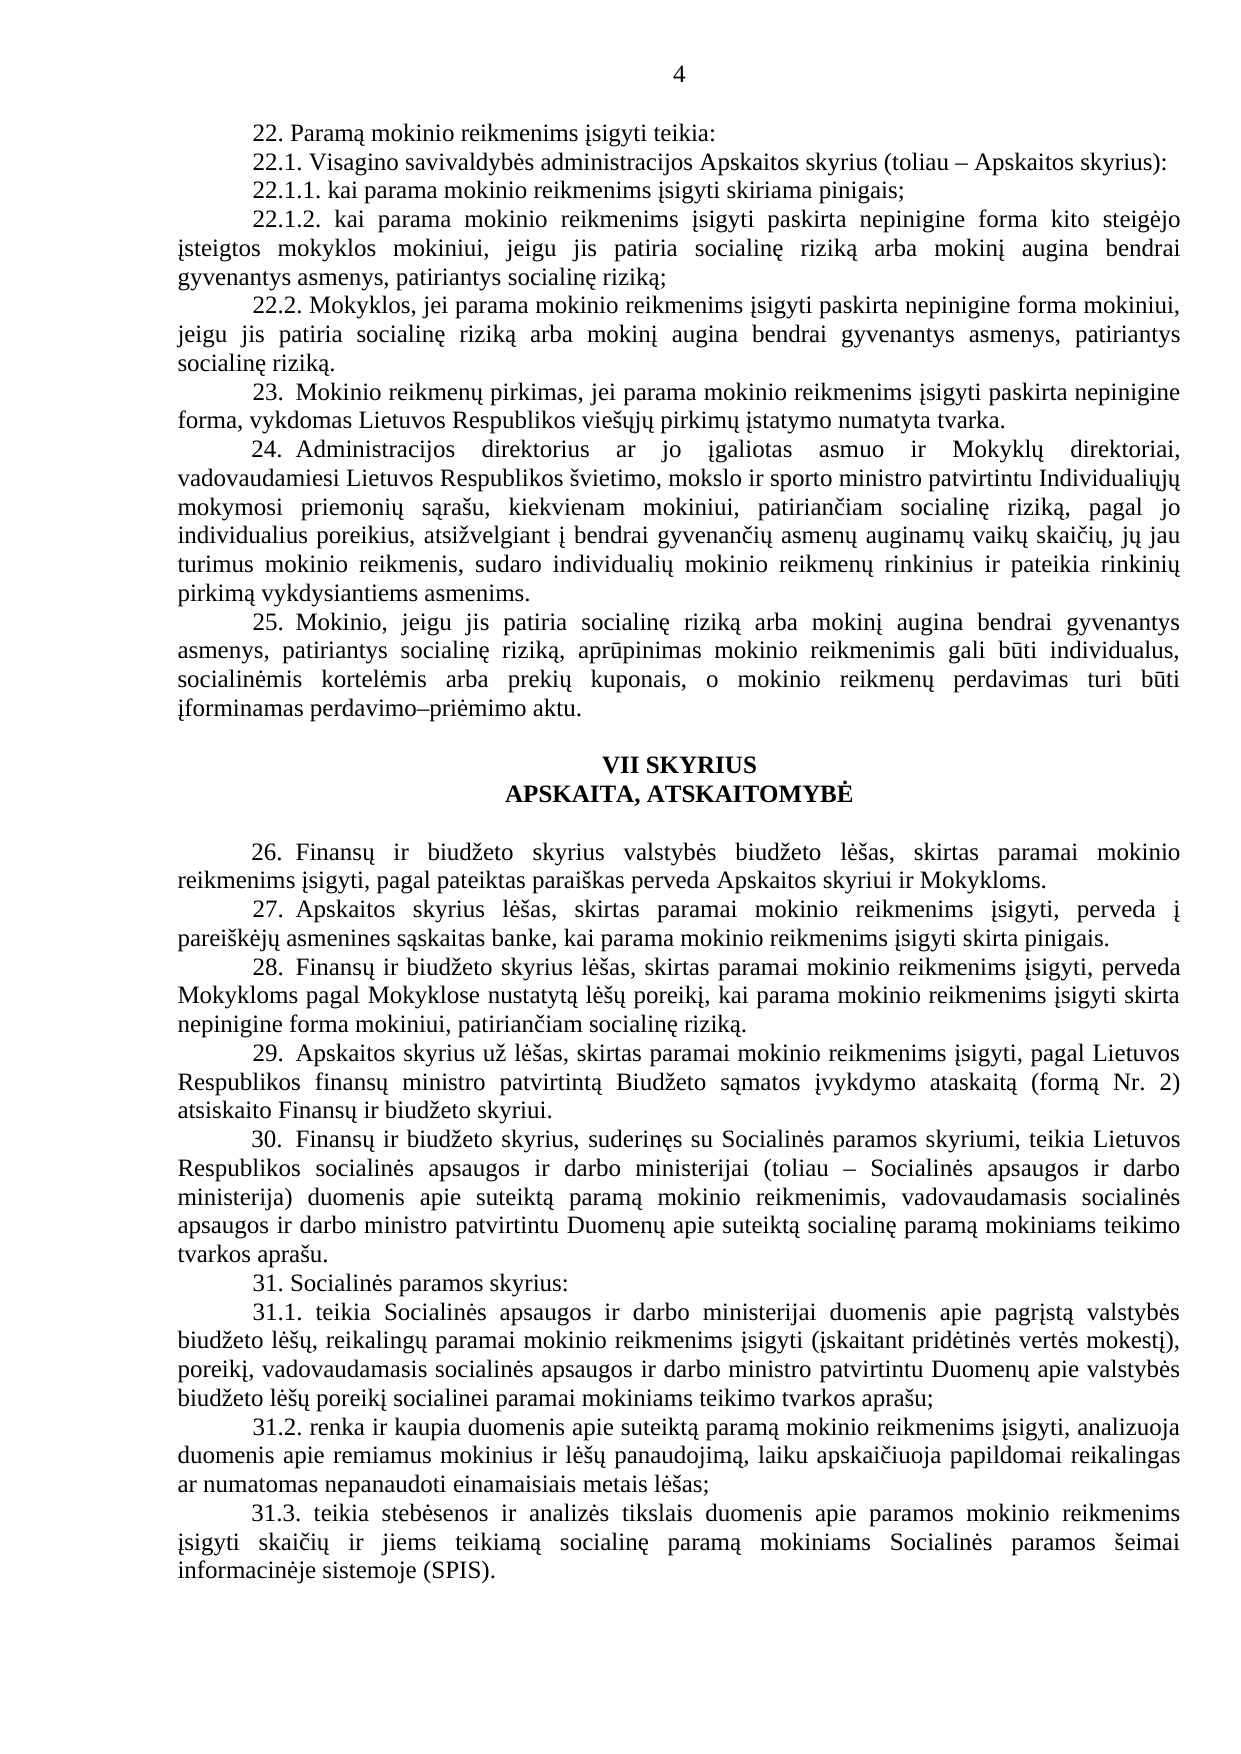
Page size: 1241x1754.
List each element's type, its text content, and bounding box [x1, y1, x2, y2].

text 22. Paramą mokinio reikmenims įsigyti teikia: [252, 118, 1181, 147]
text VII SKYRIUS [177, 751, 1181, 779]
text APSKAITA, ATSKAITOMYBĖ [177, 779, 1181, 808]
text 31. Socialinės paramos skyrius: [252, 1268, 1181, 1297]
text 26. Finansų ir biudžeto skyrius valstybės biudžeto lėšas, skirtas paramai mokinio reikmenims įsigyti, pagal pateiktas paraiškas perveda Apskaitos skyriui ir Mokykloms. [177, 837, 1181, 894]
text 22.1. Visagino savivaldybės administracijos Apskaitos skyrius (toliau – Apskaitos skyrius): [177, 147, 1181, 176]
text 30. Finansų ir biudžeto skyrius, suderinęs su Socialinės paramos skyriumi, teikia Lietuvos Respublikos socialinės apsaugos ir darbo ministerijai (toliau – Socialinės apsaugos ir darbo ministerija) duomenis apie suteiktą paramą mokinio reikmenimis, vadovaudamasis socialinės apsaugos ir darbo ministro patvirtintu Duomenų apie suteiktą socialinę paramą mokiniams teikimo tvarkos aprašu. [177, 1124, 1181, 1268]
text 22.1.1. kai parama mokinio reikmenims įsigyti skiriama pinigais; [177, 176, 1181, 204]
text 28. Finansų ir biudžeto skyrius lėšas, skirtas paramai mokinio reikmenims įsigyti, perveda Mokykloms pagal Mokyklose nustatytą lėšų poreikį, kai parama mokinio reikmenims įsigyti skirta nepinigine forma mokiniui, patiriančiam socialinę riziką. [177, 952, 1181, 1038]
text 31.1. teikia Socialinės apsaugos ir darbo ministerijai duomenis apie pagrįstą valstybės biudžeto lėšų, reikalingų paramai mokinio reikmenims įsigyti (įskaitant pridėtinės vertės mokestį), poreikį, vadovaudamasis socialinės apsaugos ir darbo ministro patvirtintu Duomenų apie valstybės biudžeto lėšų poreikį socialinei paramai mokiniams teikimo tvarkos aprašu; [177, 1297, 1181, 1412]
text 31.2. renka ir kaupia duomenis apie suteiktą paramą mokinio reikmenims įsigyti, analizuoja duomenis apie remiamus mokinius ir lėšų panaudojimą, laiku apskaičiuoja papildomai reikalingas ar numatomas nepanaudoti einamaisiais metais lėšas; [177, 1412, 1181, 1498]
text 31.3. teikia stebėsenos ir analizės tikslais duomenis apie paramos mokinio reikmenims įsigyti skaičių ir jiems teikiamą socialinę paramą mokiniams Socialinės paramos šeimai informacinėje sistemoje (SPIS). [177, 1498, 1181, 1584]
text 23. Mokinio reikmenų pirkimas, jei parama mokinio reikmenims įsigyti paskirta nepinigine forma, vykdomas Lietuvos Respublikos viešųjų pirkimų įstatymo numatyta tvarka. [177, 377, 1181, 434]
text 25. Mokinio, jeigu jis patiria socialinę riziką arba mokinį augina bendrai gyvenantys asmenys, patiriantys socialinę riziką, aprūpinimas mokinio reikmenimis gali būti individualus, socialinėmis kortelėmis arba prekių kuponais, o mokinio reikmenų perdavimas turi būti įforminamas perdavimo–priėmimo aktu. [177, 607, 1181, 722]
text 27. Apskaitos skyrius lėšas, skirtas paramai mokinio reikmenims įsigyti, perveda į pareiškėjų asmenines sąskaitas banke, kai parama mokinio reikmenims įsigyti skirta pinigais. [177, 894, 1181, 952]
text 29. Apskaitos skyrius už lėšas, skirtas paramai mokinio reikmenims įsigyti, pagal Lietuvos Respublikos finansų ministro patvirtintą Biudžeto sąmatos įvykdymo ataskaitą (formą Nr. 2) atsiskaito Finansų ir biudžeto skyriui. [177, 1038, 1181, 1124]
text 22.1.2. kai parama mokinio reikmenims įsigyti paskirta nepinigine forma kito steigėjo įsteigtos mokyklos mokiniui, jeigu jis patiria socialinę riziką arba mokinį augina bendrai gyvenantys asmenys, patiriantys socialinę riziką; [177, 204, 1181, 291]
text 24. Administracijos direktorius ar jo įgaliotas asmuo ir Mokyklų direktoriai, vadovaudamiesi Lietuvos Respublikos švietimo, mokslo ir sporto ministro patvirtintu Individualiųjų mokymosi priemonių sąrašu, kiekvienam mokiniui, patiriančiam socialinę riziką, pagal jo individualius poreikius, atsižvelgiant į bendrai gyvenančių asmenų auginamų vaikų skaičių, jų jau turimus mokinio reikmenis, sudaro individualių mokinio reikmenų rinkinius ir pateikia rinkinių pirkimą vykdysiantiems asmenims. [177, 434, 1181, 607]
text 22.2. Mokyklos, jei parama mokinio reikmenims įsigyti paskirta nepinigine forma mokiniui, jeigu jis patiria socialinę riziką arba mokinį augina bendrai gyvenantys asmenys, patiriantys socialinę riziką. [177, 291, 1181, 377]
